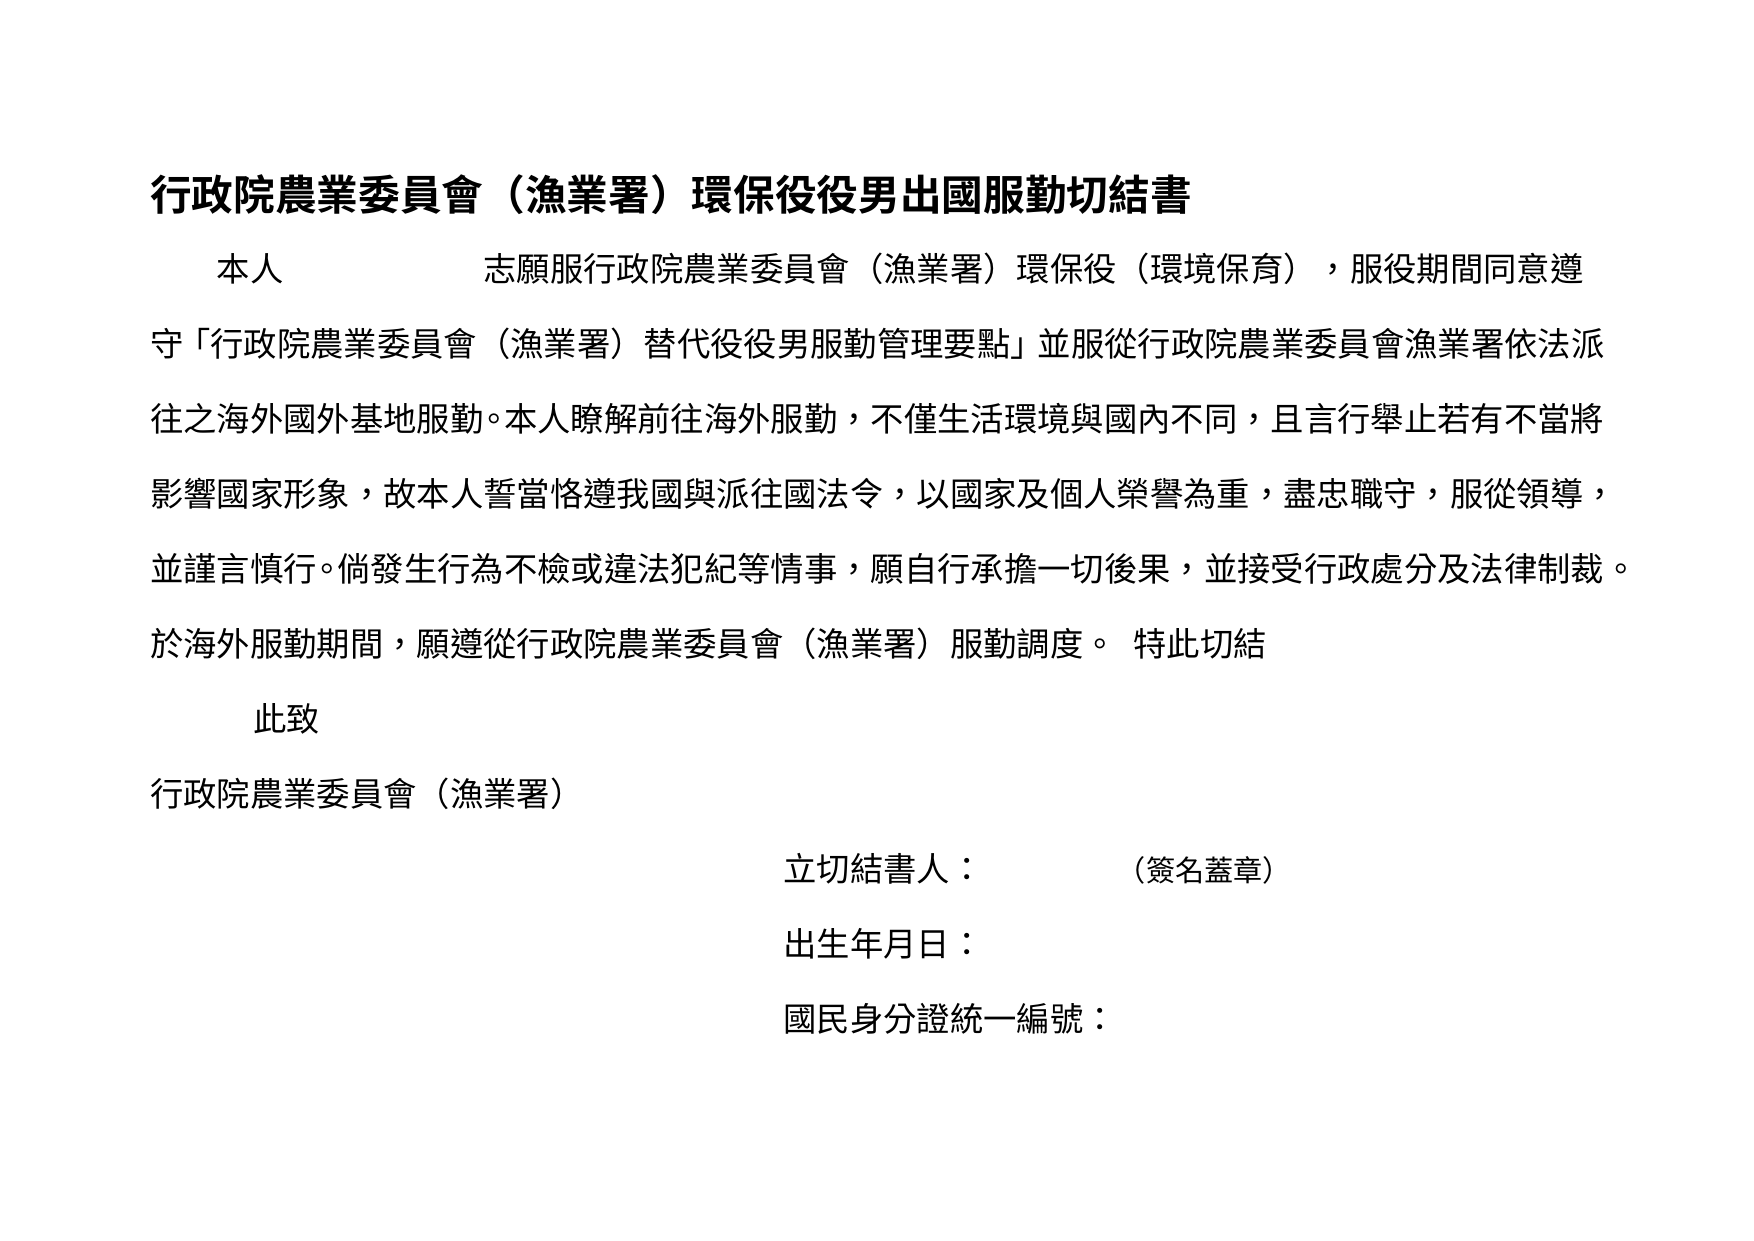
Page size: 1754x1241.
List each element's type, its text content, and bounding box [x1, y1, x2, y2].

text 國民身分證統一編號： [150, 979, 1604, 1054]
text 出生年月日： [150, 904, 1604, 979]
text 行政院農業委員會（漁業署）環保役役男出國服勤切結書 [150, 154, 1604, 229]
text 行政院農業委員會（漁業署） [150, 754, 1604, 829]
text 本人 志願服行政院農業委員會（漁業署）環保役（環境保育），服役期間同意遵守「行政院農業委員會（漁業署）替代役役男服勤管理要點」並服從行政院農業委員會漁業署依法派往之海外國外基地服勤。本人瞭解前往海外服勤，不僅生活環境與國內不同，且言行舉止若有不當將影響國家形象，故本人誓當恪遵我國與派往國法令，以國家及個人榮譽為重，盡忠職守，服從領導，並謹言慎行。倘發生行為不檢或違法犯紀等情事，願自行承擔一切後果，並接受行政處分及法律制裁。於海外服勤期間，願遵從行政院農業委員會（漁業署）服勤調度。 特此切結 [150, 229, 1604, 679]
text 此致 [150, 679, 1604, 754]
text 立切結書人： （簽名蓋章） [150, 829, 1604, 904]
